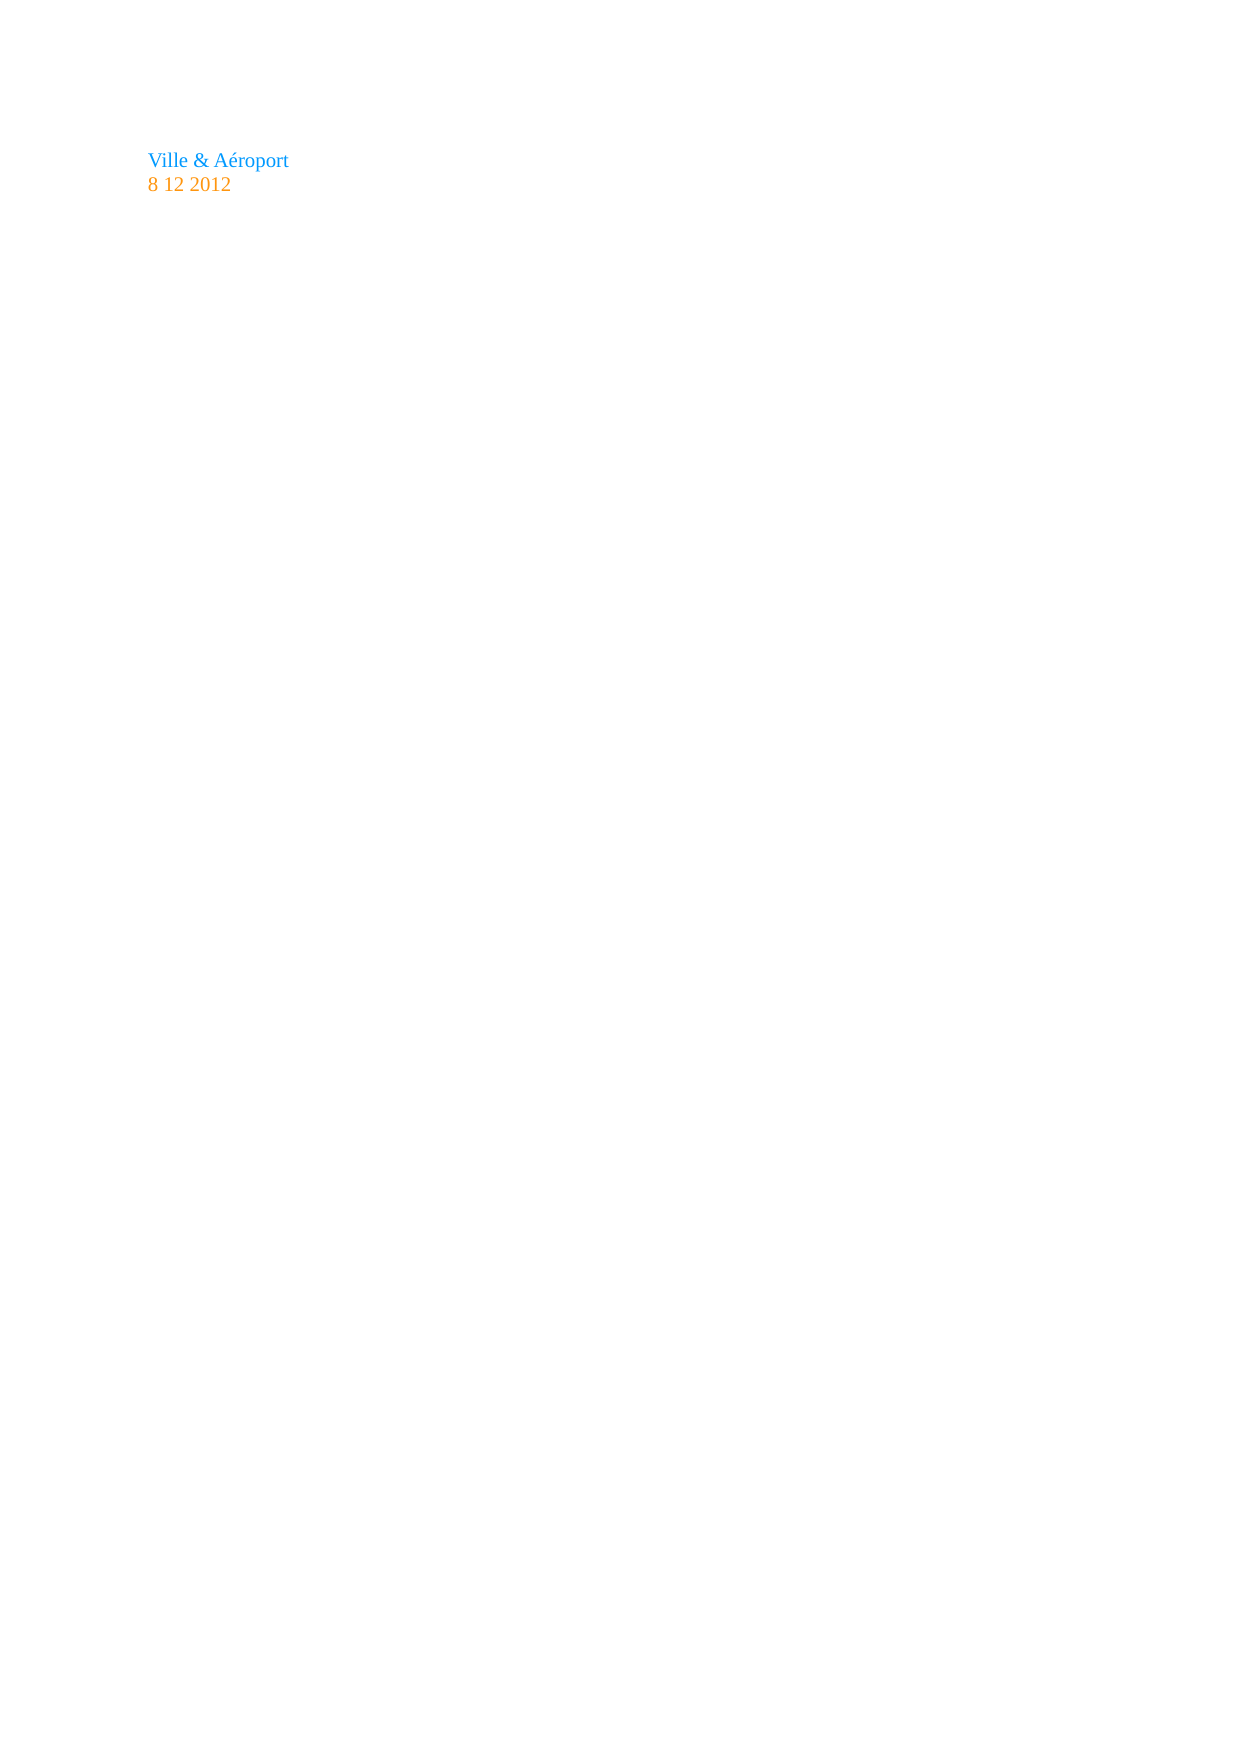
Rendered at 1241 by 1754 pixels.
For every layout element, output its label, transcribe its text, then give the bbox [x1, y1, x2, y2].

text Ville & Aéroport 8 12 2012 [148, 148, 1093, 196]
